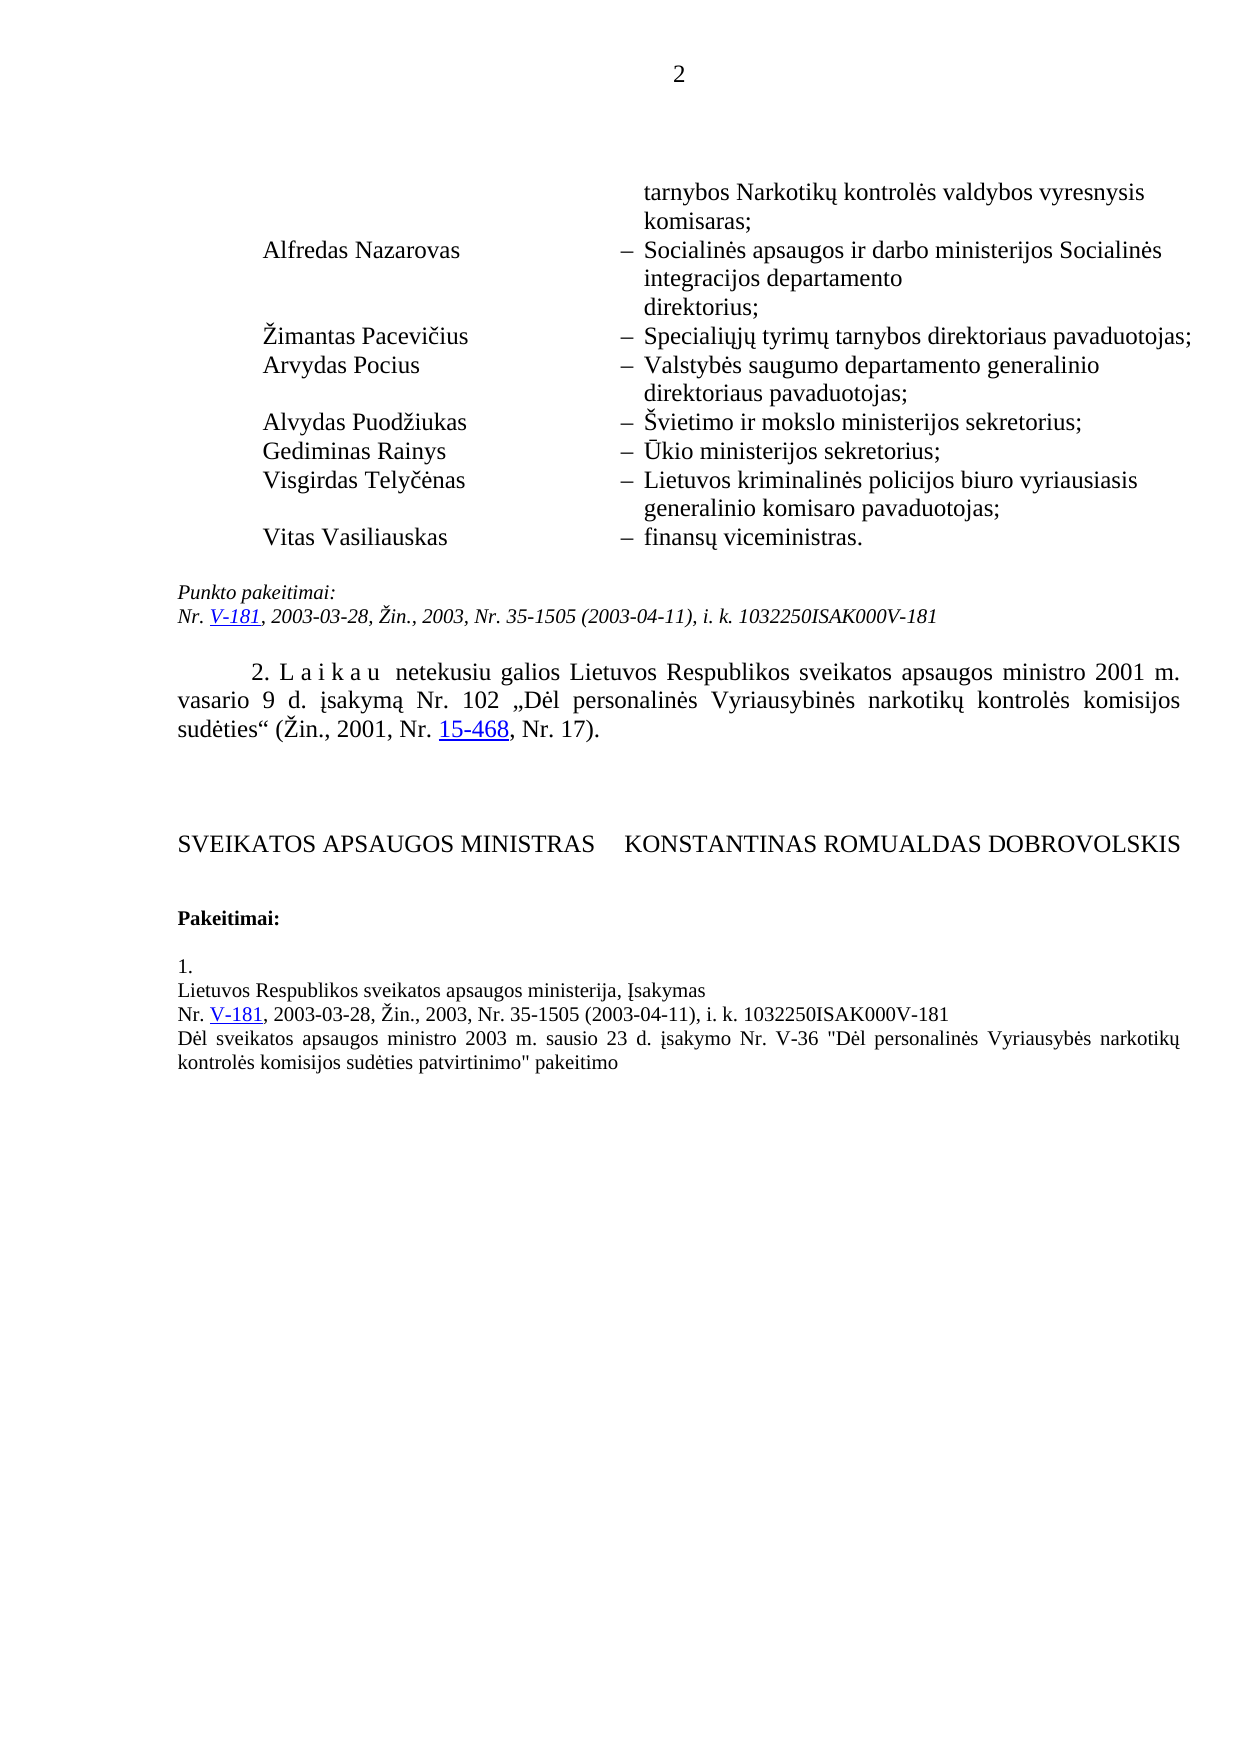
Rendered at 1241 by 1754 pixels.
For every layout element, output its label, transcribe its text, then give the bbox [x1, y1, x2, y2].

table_cell Alvydas Puodžiukas [177, 407, 535, 436]
table_cell Socialinės apsaugos ir darbo ministerijos Socialinės integracijos departamento [632, 235, 1203, 292]
table_cell [535, 292, 632, 321]
table_cell generalinio komisaro pavaduotojas; [632, 494, 1203, 522]
table_cell Lietuvos kriminalinės policijos biuro vyriausiasis [632, 465, 1203, 493]
table_cell Vitas Vasiliauskas [177, 522, 535, 551]
text Punkto pakeitimai: [177, 580, 1181, 604]
table_cell Alfredas Nazarovas [177, 235, 535, 292]
table_cell [177, 177, 535, 235]
table_cell Specialiųjų tyrimų tarnybos direktoriaus pavaduotojas; [632, 321, 1203, 350]
table_cell – [535, 321, 632, 350]
text Nr. V-181, 2003-03-28, Žin., 2003, Nr. 35-1505 (2003-04-11), i. k. 1032250ISAK000V-181 [177, 604, 1181, 628]
table_cell Žimantas Pacevičius [177, 321, 535, 350]
table_cell Visgirdas Telyčėnas [177, 465, 535, 493]
table_cell Ūkio ministerijos sekretorius; [632, 436, 1203, 465]
table_cell finansų viceministras. [632, 522, 1203, 551]
table_cell [177, 494, 535, 522]
table_cell Gediminas Rainys [177, 436, 535, 465]
text Lietuvos Respublikos sveikatos apsaugos ministerija, Įsakymas [177, 978, 1181, 1002]
table_cell tarnybos Narkotikų kontrolės valdybos vyresnysis komisaras; [632, 177, 1203, 235]
text 1. [177, 954, 1181, 978]
table_cell – [535, 235, 632, 292]
text Pakeitimai: [177, 906, 1181, 930]
table_cell Valstybės saugumo departamento generalinio direktoriaus pavaduotojas; [632, 350, 1203, 407]
table_cell Arvydas Pocius [177, 350, 535, 407]
text 2. Laikau netekusiu galios Lietuvos Respublikos sveikatos apsaugos ministro 2001 m. vasario 9 d. įsakymą Nr. 102 „Dėl personalinės Vyriausybinės narkotikų kontrolės komisijos sudėties“ (Žin., 2001, Nr. 15-468, Nr. 17). [177, 657, 1181, 743]
table_cell – [535, 436, 632, 465]
table_cell Švietimo ir mokslo ministerijos sekretorius; [632, 407, 1203, 436]
table_cell – [535, 350, 632, 407]
table_cell – [535, 465, 632, 493]
table_cell [177, 292, 535, 321]
text Nr. V-181, 2003-03-28, Žin., 2003, Nr. 35-1505 (2003-04-11), i. k. 1032250ISAK000V-181 [177, 1002, 1181, 1026]
table_cell [535, 494, 632, 522]
text Dėl sveikatos apsaugos ministro 2003 m. sausio 23 d. įsakymo Nr. V-36 "Dėl personalinės Vyriausybės narkotikų kontrolės komisijos sudėties patvirtinimo" pakeitimo [177, 1026, 1181, 1074]
table_cell – [535, 522, 632, 551]
table_cell [535, 177, 632, 235]
table_cell direktorius; [632, 292, 1203, 321]
text SVEIKATOS APSAUGOS MINISTRAS KONSTANTINAS ROMUALDAS DOBROVOLSKIS [177, 829, 1181, 858]
table_cell – [535, 407, 632, 436]
